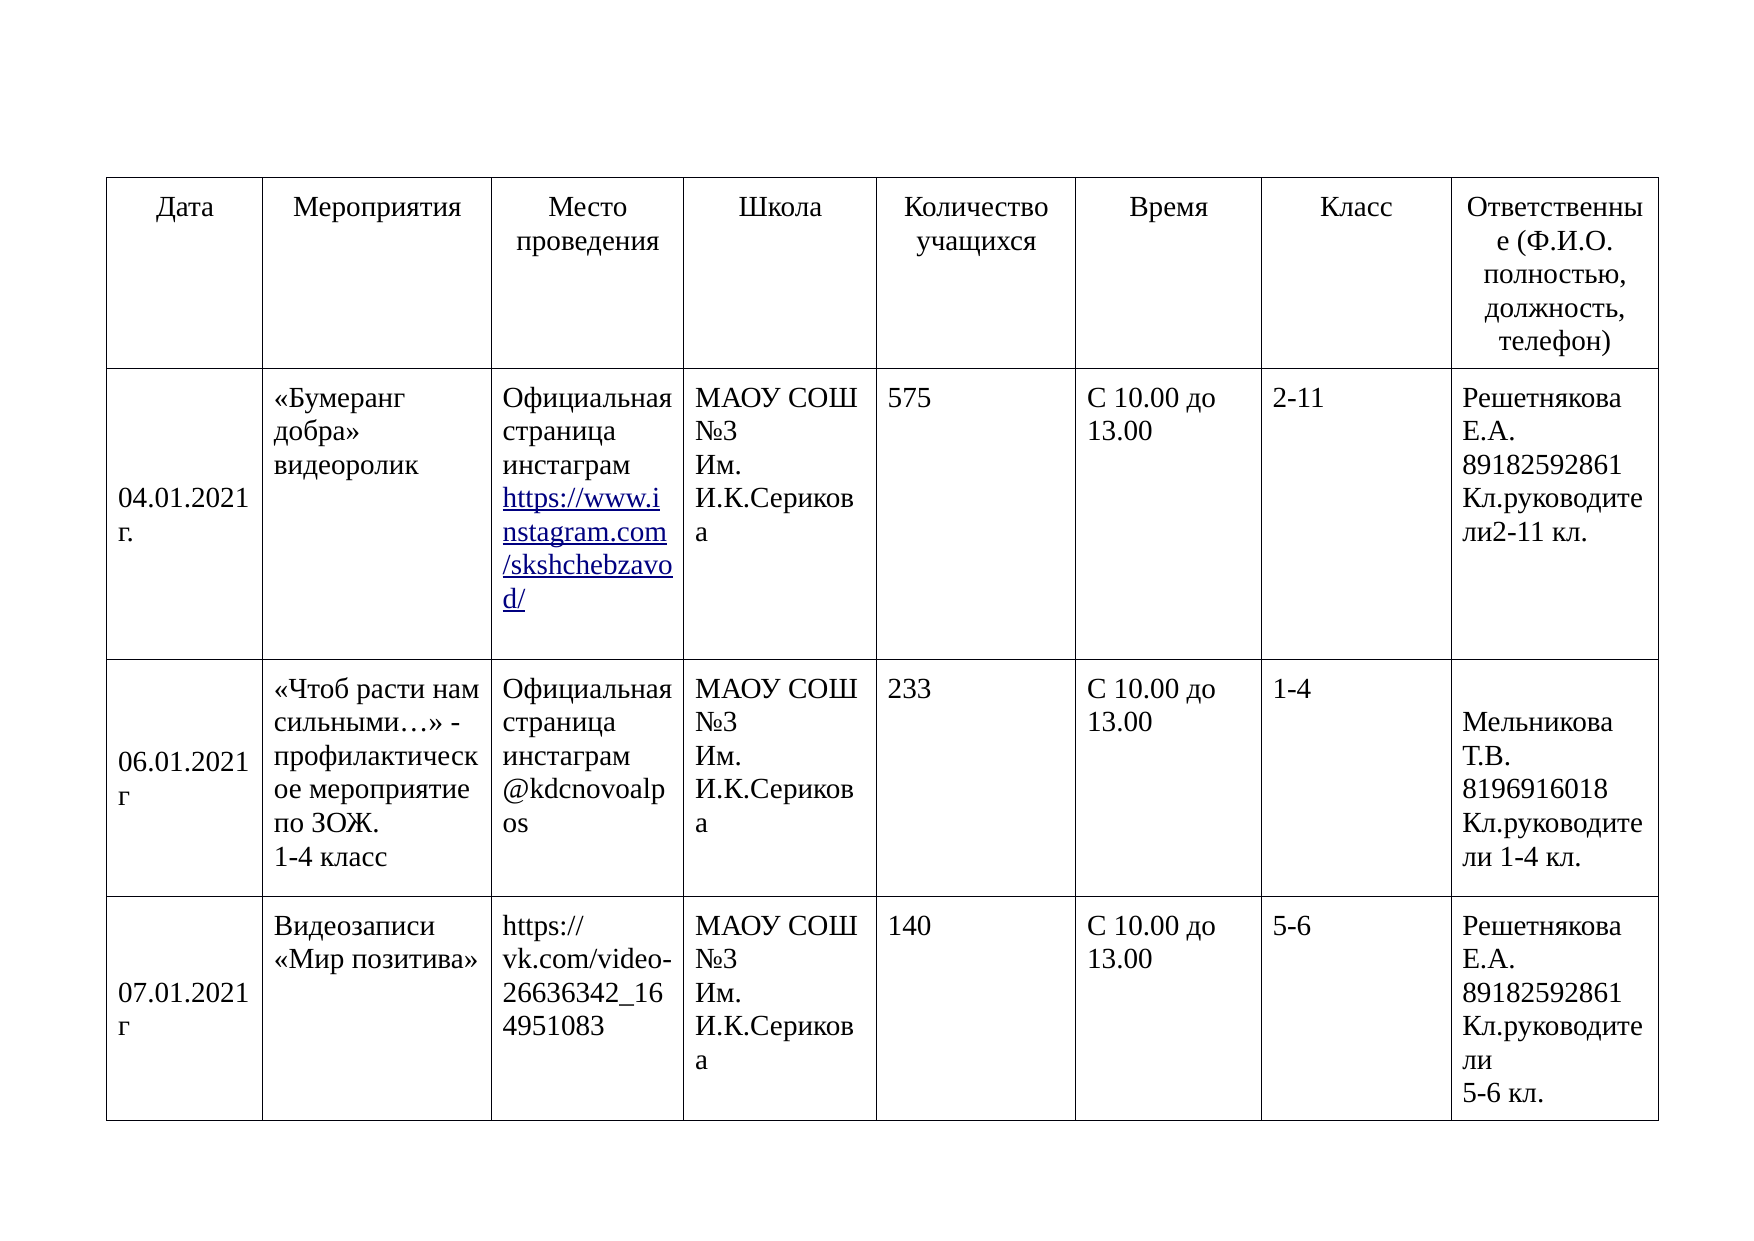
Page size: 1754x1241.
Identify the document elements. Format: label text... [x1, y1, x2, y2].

table_cell Ответственные (Ф.И.О. полностью, должность, телефон) [1452, 178, 1658, 368]
table_cell 04.01.2021г. [107, 369, 262, 659]
table_cell Видеозаписи «Мир позитива» [263, 897, 491, 1120]
table_cell Школа [684, 178, 876, 368]
table_cell Дата [107, 178, 262, 368]
table_cell 140 [877, 897, 1075, 1120]
table_cell Количество учащихся [877, 178, 1075, 368]
table_cell Решетнякова Е.А. 89182592861 Кл.руководители2-11 кл. [1452, 369, 1658, 659]
table_cell https://vk.com/video-26636342_164951083 [492, 897, 683, 1120]
table_cell С 10.00 до 13.00 [1076, 369, 1261, 659]
table_cell С 10.00 до 13.00 [1076, 660, 1261, 896]
table_cell 06.01.2021г [107, 660, 262, 896]
table_cell МАОУ СОШ №3 Им. И.К.Серикова [684, 660, 876, 896]
table_cell 07.01.2021г [107, 897, 262, 1120]
table_cell Решетнякова Е.А. 89182592861 Кл.руководители 5-6 кл. [1452, 897, 1658, 1120]
table_cell Мероприятия [263, 178, 491, 368]
table_cell Официальная страница инстаграм https://www.instagram.com/skshchebzavod/ [492, 369, 683, 659]
table_cell Время [1076, 178, 1261, 368]
table_cell 575 [877, 369, 1075, 659]
table_cell «Бумеранг добра» видеоролик [263, 369, 491, 659]
table_cell Место проведения [492, 178, 683, 368]
table_cell 2-11 [1262, 369, 1451, 659]
table_cell МАОУ СОШ №3 Им. И.К.Серикова [684, 369, 876, 659]
table_cell Официальная страница инстаграм @kdcnovoalpos [492, 660, 683, 896]
table_cell С 10.00 до 13.00 [1076, 897, 1261, 1120]
table_cell 1-4 [1262, 660, 1451, 896]
table_cell МАОУ СОШ №3 Им. И.К.Серикова [684, 897, 876, 1120]
table_cell Мельникова Т.В. 8196916018 Кл.руководители 1-4 кл. [1452, 660, 1658, 896]
table_cell «Чтоб расти нам сильными…» - профилактическое мероприятие по ЗОЖ. 1-4 класс [263, 660, 491, 896]
table_cell Класс [1262, 178, 1451, 368]
table_cell 233 [877, 660, 1075, 896]
table_cell 5-6 [1262, 897, 1451, 1120]
